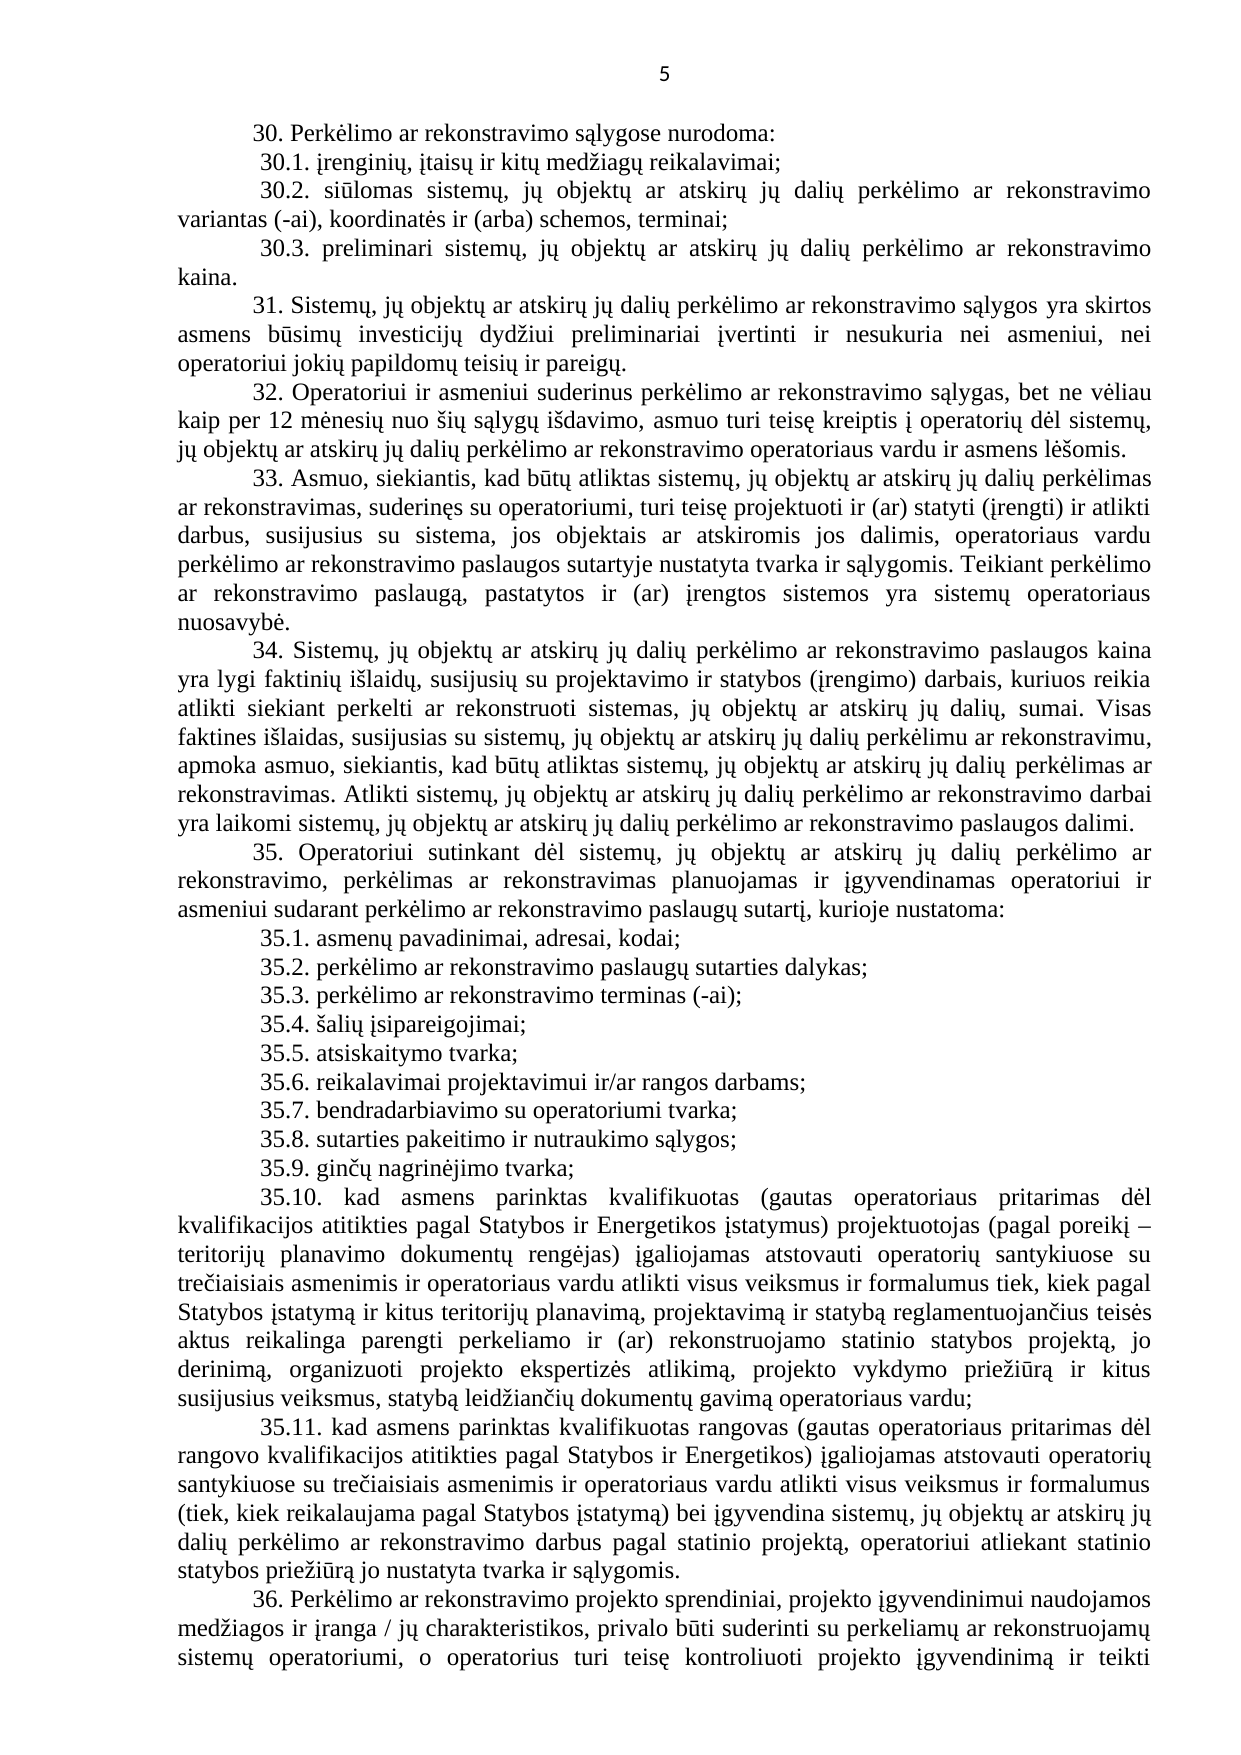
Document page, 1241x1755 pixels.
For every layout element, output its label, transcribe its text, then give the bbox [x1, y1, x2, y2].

text 35.9. ginčų nagrinėjimo tvarka; [177, 1153, 1152, 1182]
text 30.1. įrenginių, įtaisų ir kitų medžiagų reikalavimai; [177, 147, 1152, 176]
text 36. Perkėlimo ar rekonstravimo projekto sprendiniai, projekto įgyvendinimui naudojamos medžiagos ir įranga / jų charakteristikos, privalo būti suderinti su perkeliamų ar rekonstruojamų sistemų operatoriumi, o operatorius turi teisę kontroliuoti projekto įgyvendinimą ir teikti [177, 1584, 1152, 1671]
text 35.5. atsiskaitymo tvarka; [177, 1038, 1152, 1067]
text 30.3. preliminari sistemų, jų objektų ar atskirų jų dalių perkėlimo ar rekonstravimo kaina. [177, 233, 1152, 291]
text 30. Perkėlimo ar rekonstravimo sąlygose nurodoma: [177, 118, 1152, 147]
text 35. Operatoriui sutinkant dėl sistemų, jų objektų ar atskirų jų dalių perkėlimo ar rekonstravimo, perkėlimas ar rekonstravimas planuojamas ir įgyvendinamas operatoriui ir asmeniui sudarant perkėlimo ar rekonstravimo paslaugų sutartį, kurioje nustatoma: [177, 837, 1152, 923]
text 30.2. siūlomas sistemų, jų objektų ar atskirų jų dalių perkėlimo ar rekonstravimo variantas (-ai), koordinatės ir (arba) schemos, terminai; [177, 176, 1152, 233]
text 35.4. šalių įsipareigojimai; [177, 1009, 1152, 1038]
text 35.2. perkėlimo ar rekonstravimo paslaugų sutarties dalykas; [177, 952, 1152, 981]
text 35.1. asmenų pavadinimai, adresai, kodai; [177, 923, 1152, 952]
text 35.10. kad asmens parinktas kvalifikuotas (gautas operatoriaus pritarimas dėl kvalifikacijos atitikties pagal Statybos ir Energetikos įstatymus) projektuotojas (pagal poreikį – teritorijų planavimo dokumentų rengėjas) įgaliojamas atstovauti operatorių santykiuose su trečiaisiais asmenimis ir operatoriaus vardu atlikti visus veiksmus ir formalumus tiek, kiek pagal Statybos įstatymą ir kitus teritorijų planavimą, projektavimą ir statybą reglamentuojančius teisės aktus reikalinga parengti perkeliamo ir (ar) rekonstruojamo statinio statybos projektą, jo derinimą, organizuoti projekto ekspertizės atlikimą, projekto vykdymo priežiūrą ir kitus susijusius veiksmus, statybą leidžiančių dokumentų gavimą operatoriaus vardu; [177, 1182, 1152, 1412]
text 35.7. bendradarbiavimo su operatoriumi tvarka; [177, 1096, 1152, 1124]
text 34. Sistemų, jų objektų ar atskirų jų dalių perkėlimo ar rekonstravimo paslaugos kaina yra lygi faktinių išlaidų, susijusių su projektavimo ir statybos (įrengimo) darbais, kuriuos reikia atlikti siekiant perkelti ar rekonstruoti sistemas, jų objektų ar atskirų jų dalių, sumai. Visas faktines išlaidas, susijusias su sistemų, jų objektų ar atskirų jų dalių perkėlimu ar rekonstravimu, apmoka asmuo, siekiantis, kad būtų atliktas sistemų, jų objektų ar atskirų jų dalių perkėlimas ar rekonstravimas. Atlikti sistemų, jų objektų ar atskirų jų dalių perkėlimo ar rekonstravimo darbai yra laikomi sistemų, jų objektų ar atskirų jų dalių perkėlimo ar rekonstravimo paslaugos dalimi. [177, 636, 1152, 837]
text 35.8. sutarties pakeitimo ir nutraukimo sąlygos; [177, 1124, 1152, 1153]
text 33. Asmuo, siekiantis, kad būtų atliktas sistemų, jų objektų ar atskirų jų dalių perkėlimas ar rekonstravimas, suderinęs su operatoriumi, turi teisę projektuoti ir (ar) statyti (įrengti) ir atlikti darbus, susijusius su sistema, jos objektais ar atskiromis jos dalimis, operatoriaus vardu perkėlimo ar rekonstravimo paslaugos sutartyje nustatyta tvarka ir sąlygomis. Teikiant perkėlimo ar rekonstravimo paslaugą, pastatytos ir (ar) įrengtos sistemos yra sistemų operatoriaus nuosavybė. [177, 463, 1152, 636]
text 35.3. perkėlimo ar rekonstravimo terminas (-ai); [177, 981, 1152, 1009]
text 35.11. kad asmens parinktas kvalifikuotas rangovas (gautas operatoriaus pritarimas dėl rangovo kvalifikacijos atitikties pagal Statybos ir Energetikos) įgaliojamas atstovauti operatorių santykiuose su trečiaisiais asmenimis ir operatoriaus vardu atlikti visus veiksmus ir formalumus (tiek, kiek reikalaujama pagal Statybos įstatymą) bei įgyvendina sistemų, jų objektų ar atskirų jų dalių perkėlimo ar rekonstravimo darbus pagal statinio projektą, operatoriui atliekant statinio statybos priežiūrą jo nustatyta tvarka ir sąlygomis. [177, 1412, 1152, 1584]
text 31. Sistemų, jų objektų ar atskirų jų dalių perkėlimo ar rekonstravimo sąlygos yra skirtos asmens būsimų investicijų dydžiui preliminariai įvertinti ir nesukuria nei asmeniui, nei operatoriui jokių papildomų teisių ir pareigų. [177, 291, 1152, 377]
text 32. Operatoriui ir asmeniui suderinus perkėlimo ar rekonstravimo sąlygas, bet ne vėliau kaip per 12 mėnesių nuo šių sąlygų išdavimo, asmuo turi teisę kreiptis į operatorių dėl sistemų, jų objektų ar atskirų jų dalių perkėlimo ar rekonstravimo operatoriaus vardu ir asmens lėšomis. [177, 377, 1152, 463]
text 35.6. reikalavimai projektavimui ir/ar rangos darbams; [177, 1067, 1152, 1096]
